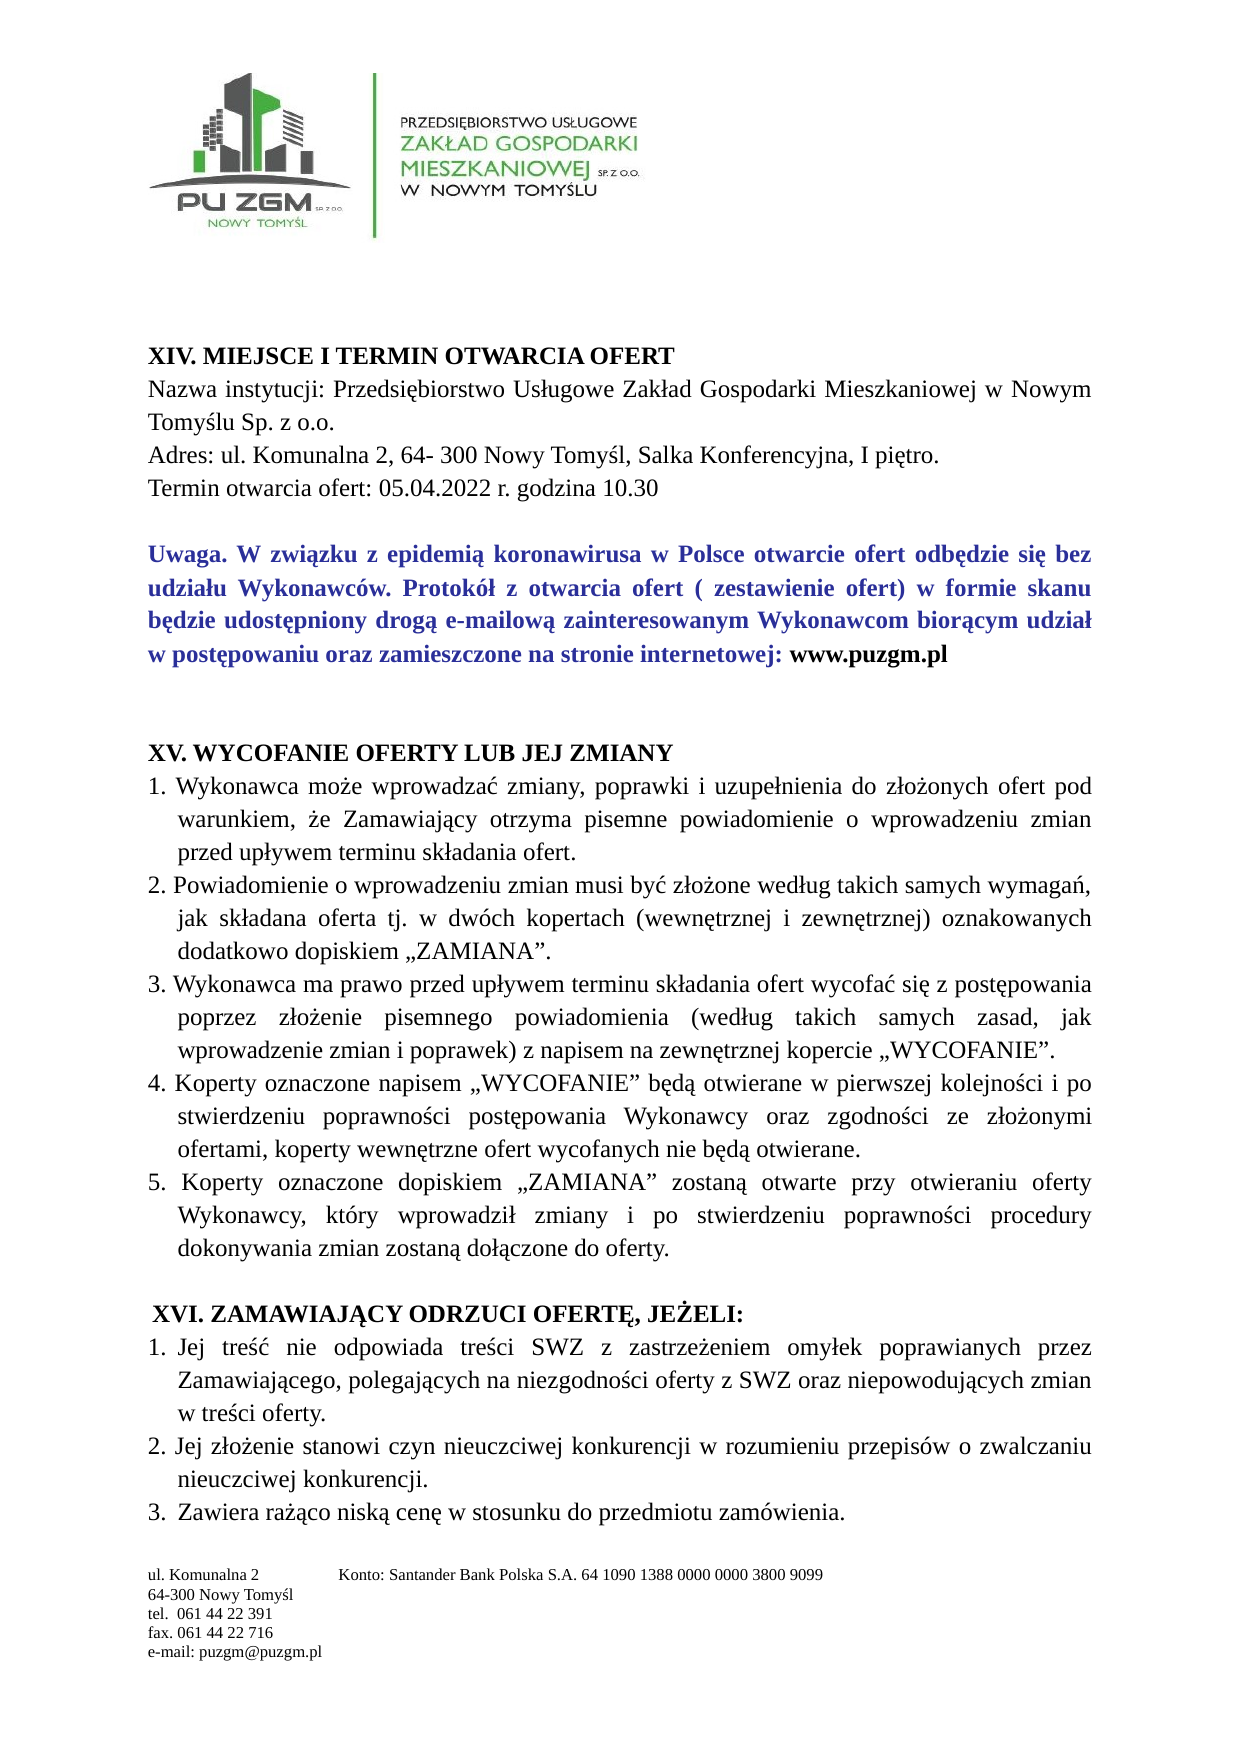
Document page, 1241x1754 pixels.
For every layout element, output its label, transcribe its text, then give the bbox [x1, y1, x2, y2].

text XV. WYCOFANIE OFERTY LUB JEJ ZMIANY [148, 738, 1093, 766]
text 4. Koperty oznaczone napisem „WYCOFANIE” będą otwierane w pierwszej kolejności i po stwierdzeniu poprawności postępowania Wykonawcy oraz zgodności ze złożonymi ofertami, koperty wewnętrzne ofert wycofanych nie będą otwierane. [148, 1068, 1093, 1163]
text 2. Jej złożenie stanowi czyn nieuczciwej konkurencji w rozumieniu przepisów o zwalczaniu nieuczciwej konkurencji. [148, 1431, 1093, 1493]
text Uwaga. W związku z epidemią koronawirusa w Polsce otwarcie ofert odbędzie się bez udziału Wykonawców. Protokół z otwarcia ofert ( zestawienie ofert) w formie skanu będzie udostępniony drogą e-mailową zainteresowanym Wykonawcom biorącym udział w postępowaniu oraz zamieszczone na stronie internetowej: www.puzgm.pl [148, 539, 1093, 667]
text 1. Jej treść nie odpowiada treści SWZ z zastrzeżeniem omyłek poprawianych przez Zamawiającego, polegających na niezgodności oferty z SWZ oraz niepowodujących zmian w treści oferty. [148, 1332, 1093, 1427]
text XVI. ZAMAWIAJĄCY ODRZUCI OFERTĘ, JEŻELI: [152, 1299, 1093, 1328]
text XIV. MIEJSCE I TERMIN OTWARCIA OFERT [148, 341, 1093, 370]
text 2. Powiadomienie o wprowadzeniu zmian musi być złożone według takich samych wymagań, jak składana oferta tj. w dwóch kopertach (wewnętrznej i zewnętrznej) oznakowanych dodatkowo dopiskiem „ZAMIANA”. [148, 870, 1093, 964]
text 3. Zawiera rażąco niską cenę w stosunku do przedmiotu zamówienia. [148, 1497, 1093, 1526]
text Nazwa instytucji: Przedsiębiorstwo Usługowe Zakład Gospodarki Mieszkaniowej w Nowym Tomyślu Sp. z o.o. [148, 374, 1093, 436]
text 1. Wykonawca może wprowadzać zmiany, poprawki i uzupełnienia do złożonych ofert pod warunkiem, że Zamawiający otrzyma pisemne powiadomienie o wprowadzeniu zmian przed upływem terminu składania ofert. [148, 771, 1093, 866]
text Termin otwarcia ofert: 05.04.2022 r. godzina 10.30 [148, 473, 1093, 502]
text Adres: ul. Komunalna 2, 64- 300 Nowy Tomyśl, Salka Konferencyjna, I piętro. [148, 441, 1093, 469]
text 5. Koperty oznaczone dopiskiem „ZAMIANA” zostaną otwarte przy otwieraniu oferty Wykonawcy, który wprowadził zmiany i po stwierdzeniu poprawności procedury dokonywania zmian zostaną dołączone do oferty. [148, 1167, 1093, 1262]
text 3. Wykonawca ma prawo przed upływem terminu składania ofert wycofać się z postępowania poprzez złożenie pisemnego powiadomienia (według takich samych zasad, jak wprowadzenie zmian i poprawek) z napisem na zewnętrznej kopercie „WYCOFANIE”. [148, 969, 1093, 1064]
